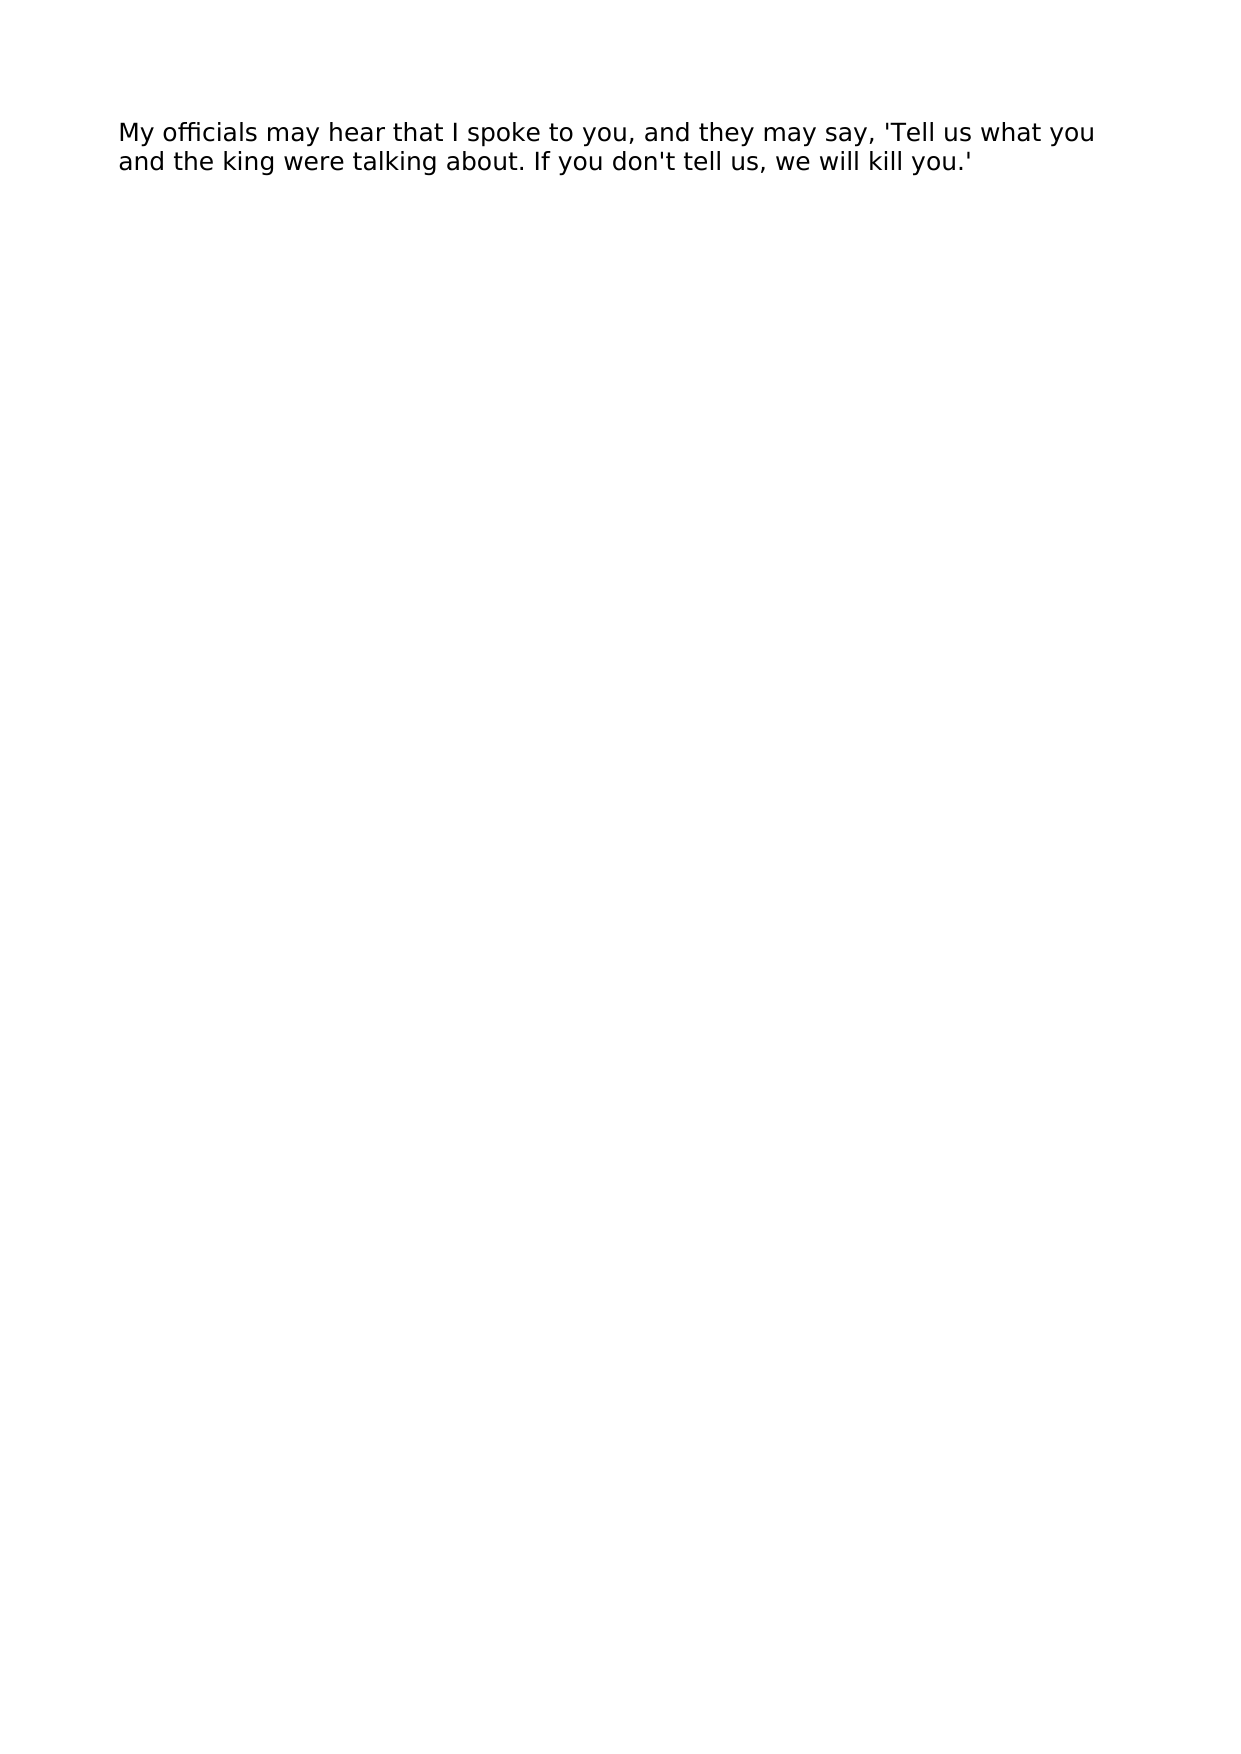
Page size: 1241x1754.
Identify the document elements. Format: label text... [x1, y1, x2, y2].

text My officials may hear that I spoke to you, and they may say, 'Tell us what you and the king were talking about. If you don't tell us, we will kill you.' [118, 118, 1122, 176]
